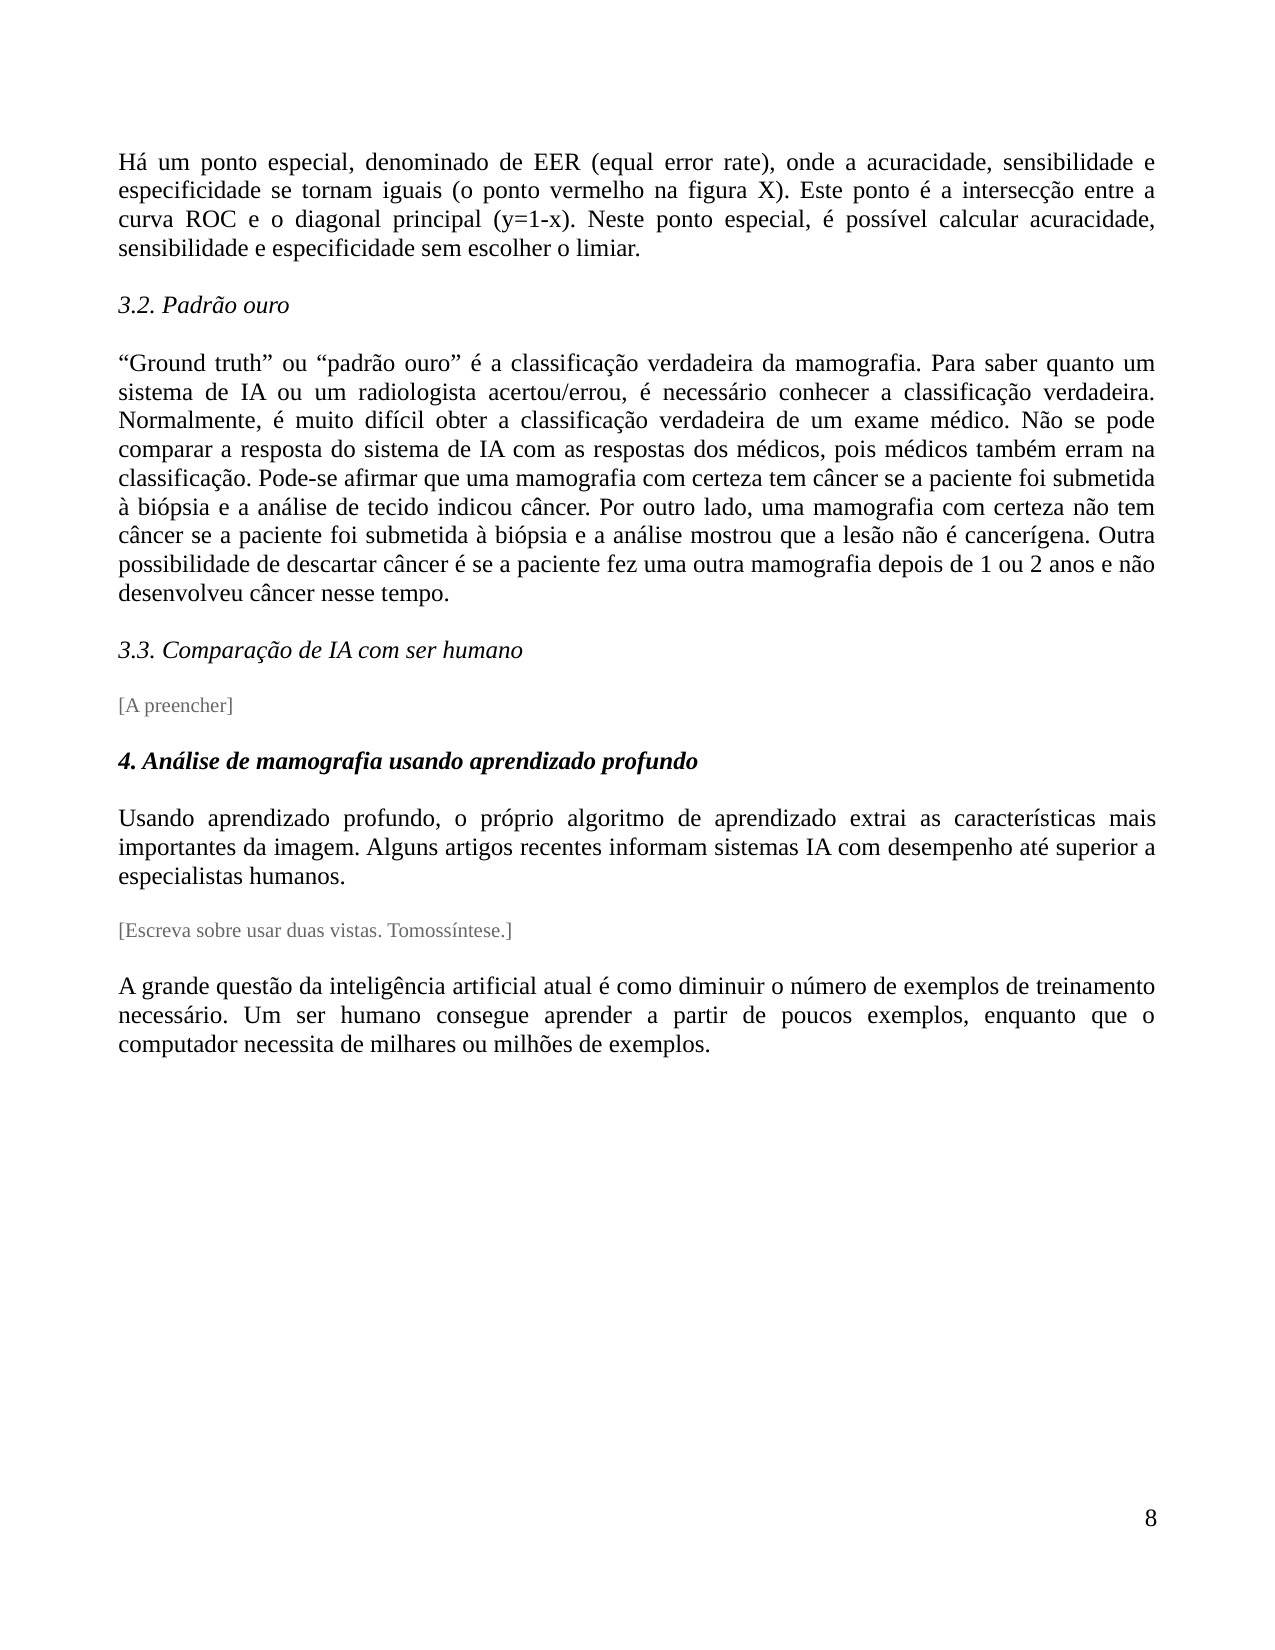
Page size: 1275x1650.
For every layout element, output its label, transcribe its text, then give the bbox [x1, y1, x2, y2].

text 3.2. Padrão ouro [118, 291, 1157, 319]
text Usando aprendizado profundo, o próprio algoritmo de aprendizado extrai as características mais importantes da imagem. Alguns artigos recentes informam sistemas IA com desempenho até superior a especialistas humanos. [118, 803, 1157, 890]
text “Ground truth” ou “padrão ouro” é a classificação verdadeira da mamografia. Para saber quanto um sistema de IA ou um radiologista acertou/errou, é necessário conhecer a classificação verdadeira. Normalmente, é muito difícil obter a classificação verdadeira de um exame médico. Não se pode comparar a resposta do sistema de IA com as respostas dos médicos, pois médicos também erram na classificação. Pode-se afirmar que uma mamografia com certeza tem câncer se a paciente foi submetida à biópsia e a análise de tecido indicou câncer. Por outro lado, uma mamografia com certeza não tem câncer se a paciente foi submetida à biópsia e a análise mostrou que a lesão não é cancerígena. Outra possibilidade de descartar câncer é se a paciente fez uma outra mamografia depois de 1 ou 2 anos e não desenvolveu câncer nesse tempo. [118, 348, 1157, 607]
text 3.3. Comparação de IA com ser humano [118, 636, 1157, 664]
text 4. Análise de mamografia usando aprendizado profundo [118, 746, 1157, 775]
text A grande questão da inteligência artificial atual é como diminuir o número de exemplos de treinamento necessário. Um ser humano consegue aprender a partir de poucos exemplos, enquanto que o computador necessita de milhares ou milhões de exemplos. [118, 971, 1157, 1057]
text [Escreva sobre usar duas vistas. Tomossíntese.] [118, 918, 1157, 942]
text [A preencher] [118, 693, 1157, 717]
text Há um ponto especial, denominado de EER (equal error rate), onde a acuracidade, sensibilidade e especificidade se tornam iguais (o ponto vermelho na figura X). Este ponto é a intersecção entre a curva ROC e o diagonal principal (y=1-x). Neste ponto especial, é possível calcular acuracidade, sensibilidade e especificidade sem escolher o limiar. [118, 147, 1157, 262]
